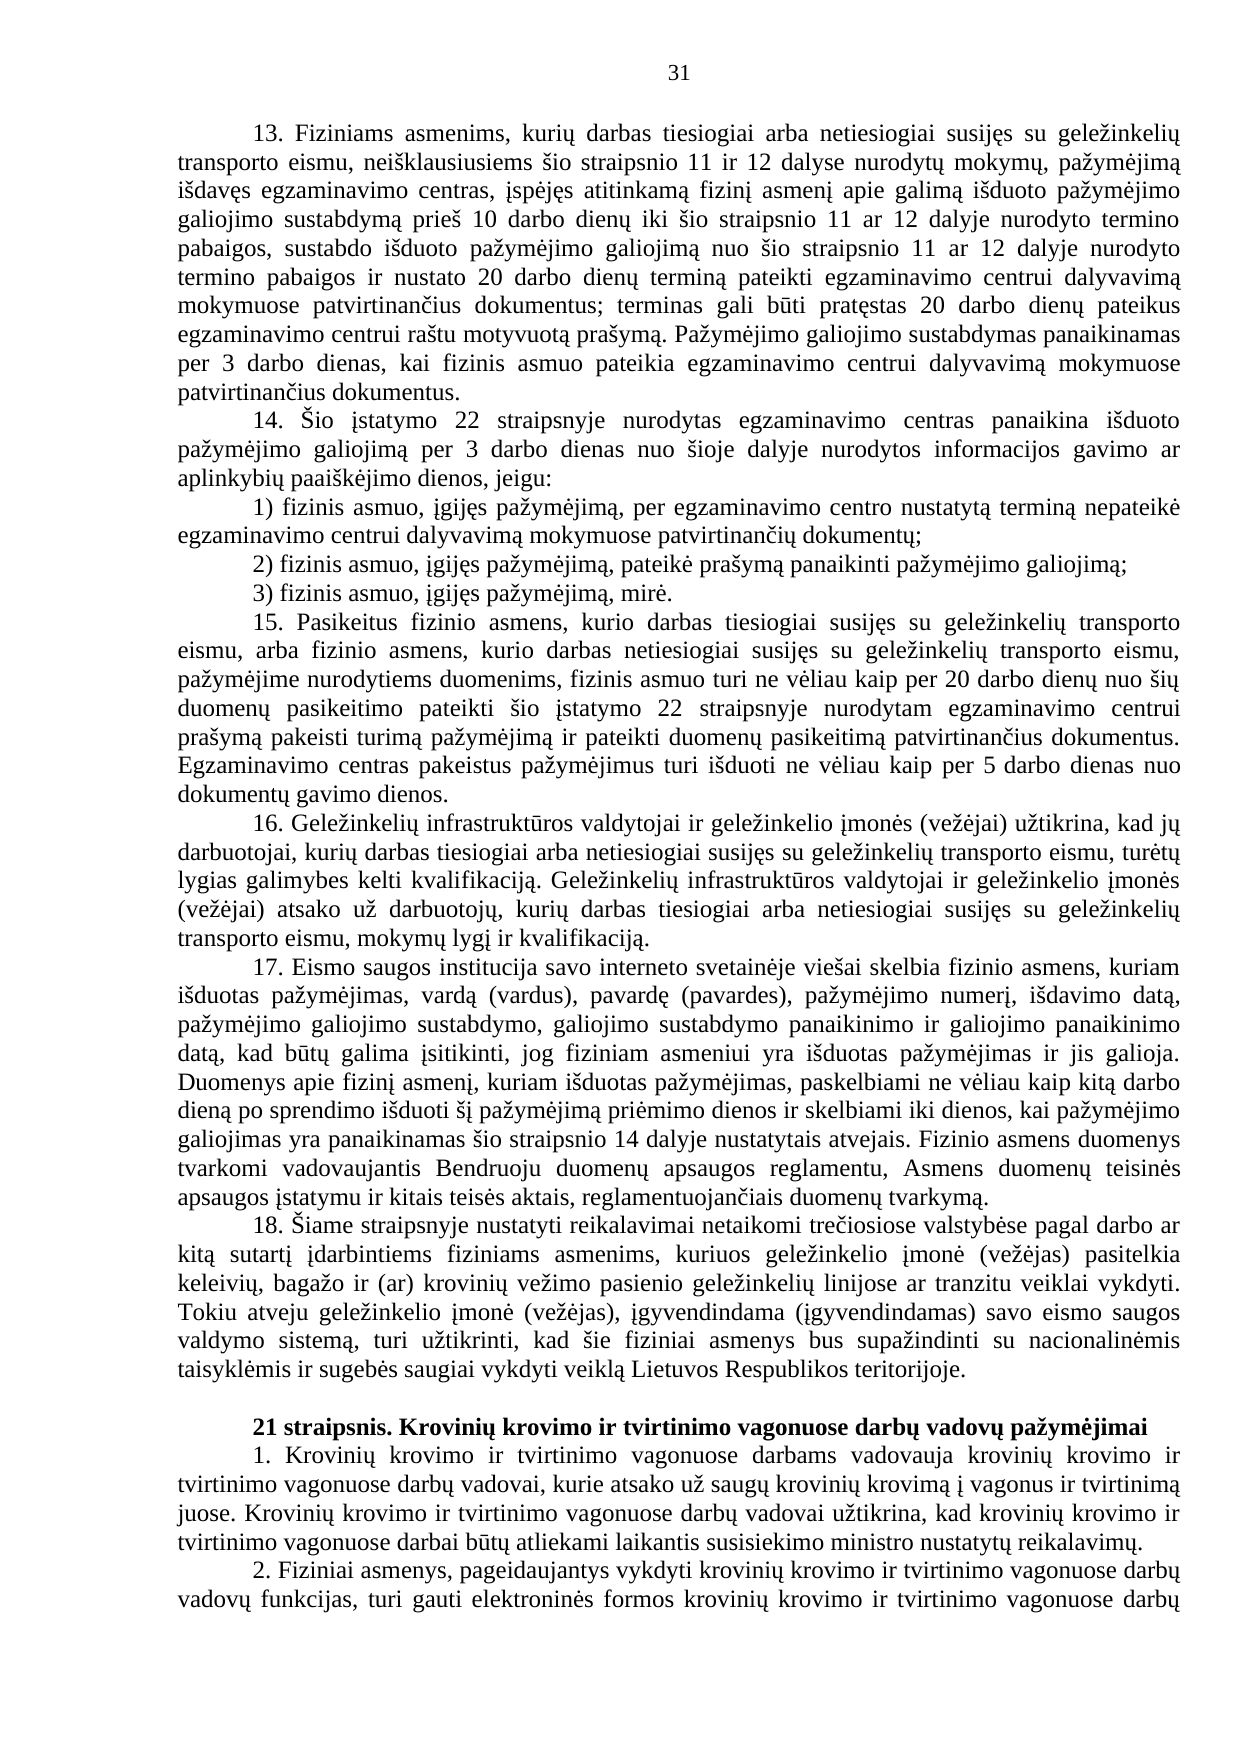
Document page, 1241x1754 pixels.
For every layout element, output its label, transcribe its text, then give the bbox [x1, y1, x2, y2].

text 21 straipsnis. Krovinių krovimo ir tvirtinimo vagonuose darbų vadovų pažymėjimai [177, 1412, 1181, 1441]
text 15. Pasikeitus fizinio asmens, kurio darbas tiesiogiai susijęs su geležinkelių transporto eismu, arba fizinio asmens, kurio darbas netiesiogiai susijęs su geležinkelių transporto eismu, pažymėjime nurodytiems duomenims, fizinis asmuo turi ne vėliau kaip per 20 darbo dienų nuo šių duomenų pasikeitimo pateikti šio įstatymo 22 straipsnyje nurodytam egzaminavimo centrui prašymą pakeisti turimą pažymėjimą ir pateikti duomenų pasikeitimą patvirtinančius dokumentus. Egzaminavimo centras pakeistus pažymėjimus turi išduoti ne vėliau kaip per 5 darbo dienas nuo dokumentų gavimo dienos. [177, 607, 1181, 808]
text 1) fizinis asmuo, įgijęs pažymėjimą, per egzaminavimo centro nustatytą terminą nepateikė egzaminavimo centrui dalyvavimą mokymuose patvirtinančių dokumentų; [177, 492, 1181, 549]
text 18. Šiame straipsnyje nustatyti reikalavimai netaikomi trečiosiose valstybėse pagal darbo ar kitą sutartį įdarbintiems fiziniams asmenims, kuriuos geležinkelio įmonė (vežėjas) pasitelkia keleivių, bagažo ir (ar) krovinių vežimo pasienio geležinkelių linijose ar tranzitu veiklai vykdyti. Tokiu atveju geležinkelio įmonė (vežėjas), įgyvendindama (įgyvendindamas) savo eismo saugos valdymo sistemą, turi užtikrinti, kad šie fiziniai asmenys bus supažindinti su nacionalinėmis taisyklėmis ir sugebės saugiai vykdyti veiklą Lietuvos Respublikos teritorijoje. [177, 1211, 1181, 1383]
text 17. Eismo saugos institucija savo interneto svetainėje viešai skelbia fizinio asmens, kuriam išduotas pažymėjimas, vardą (vardus), pavardę (pavardes), pažymėjimo numerį, išdavimo datą, pažymėjimo galiojimo sustabdymo, galiojimo sustabdymo panaikinimo ir galiojimo panaikinimo datą, kad būtų galima įsitikinti, jog fiziniam asmeniui yra išduotas pažymėjimas ir jis galioja. Duomenys apie fizinį asmenį, kuriam išduotas pažymėjimas, paskelbiami ne vėliau kaip kitą darbo dieną po sprendimo išduoti šį pažymėjimą priėmimo dienos ir skelbiami iki dienos, kai pažymėjimo galiojimas yra panaikinamas šio straipsnio 14 dalyje nustatytais atvejais. Fizinio asmens duomenys tvarkomi vadovaujantis Bendruoju duomenų apsaugos reglamentu, Asmens duomenų teisinės apsaugos įstatymu ir kitais teisės aktais, reglamentuojančiais duomenų tvarkymą. [177, 952, 1181, 1211]
text 16. Geležinkelių infrastruktūros valdytojai ir geležinkelio įmonės (vežėjai) užtikrina, kad jų darbuotojai, kurių darbas tiesiogiai arba netiesiogiai susijęs su geležinkelių transporto eismu, turėtų lygias galimybes kelti kvalifikaciją. Geležinkelių infrastruktūros valdytojai ir geležinkelio įmonės (vežėjai) atsako už darbuotojų, kurių darbas tiesiogiai arba netiesiogiai susijęs su geležinkelių transporto eismu, mokymų lygį ir kvalifikaciją. [177, 808, 1181, 952]
text 13. Fiziniams asmenims, kurių darbas tiesiogiai arba netiesiogiai susijęs su geležinkelių transporto eismu, neišklausiusiems šio straipsnio 11 ir 12 dalyse nurodytų mokymų, pažymėjimą išdavęs egzaminavimo centras, įspėjęs atitinkamą fizinį asmenį apie galimą išduoto pažymėjimo galiojimo sustabdymą prieš 10 darbo dienų iki šio straipsnio 11 ar 12 dalyje nurodyto termino pabaigos, sustabdo išduoto pažymėjimo galiojimą nuo šio straipsnio 11 ar 12 dalyje nurodyto termino pabaigos ir nustato 20 darbo dienų terminą pateikti egzaminavimo centrui dalyvavimą mokymuose patvirtinančius dokumentus; terminas gali būti pratęstas 20 darbo dienų pateikus egzaminavimo centrui raštu motyvuotą prašymą. Pažymėjimo galiojimo sustabdymas panaikinamas per 3 darbo dienas, kai fizinis asmuo pateikia egzaminavimo centrui dalyvavimą mokymuose patvirtinančius dokumentus. [177, 118, 1181, 406]
text 2. Fiziniai asmenys, pageidaujantys vykdyti krovinių krovimo ir tvirtinimo vagonuose darbų vadovų funkcijas, turi gauti elektroninės formos krovinių krovimo ir tvirtinimo vagonuose darbų [177, 1556, 1181, 1613]
text 2) fizinis asmuo, įgijęs pažymėjimą, pateikė prašymą panaikinti pažymėjimo galiojimą; [177, 549, 1181, 578]
text 14. Šio įstatymo 22 straipsnyje nurodytas egzaminavimo centras panaikina išduoto pažymėjimo galiojimą per 3 darbo dienas nuo šioje dalyje nurodytos informacijos gavimo ar aplinkybių paaiškėjimo dienos, jeigu: [177, 406, 1181, 492]
text 3) fizinis asmuo, įgijęs pažymėjimą, mirė. [177, 578, 1181, 607]
text 1. Krovinių krovimo ir tvirtinimo vagonuose darbams vadovauja krovinių krovimo ir tvirtinimo vagonuose darbų vadovai, kurie atsako už saugų krovinių krovimą į vagonus ir tvirtinimą juose. Krovinių krovimo ir tvirtinimo vagonuose darbų vadovai užtikrina, kad krovinių krovimo ir tvirtinimo vagonuose darbai būtų atliekami laikantis susisiekimo ministro nustatytų reikalavimų. [177, 1441, 1181, 1556]
